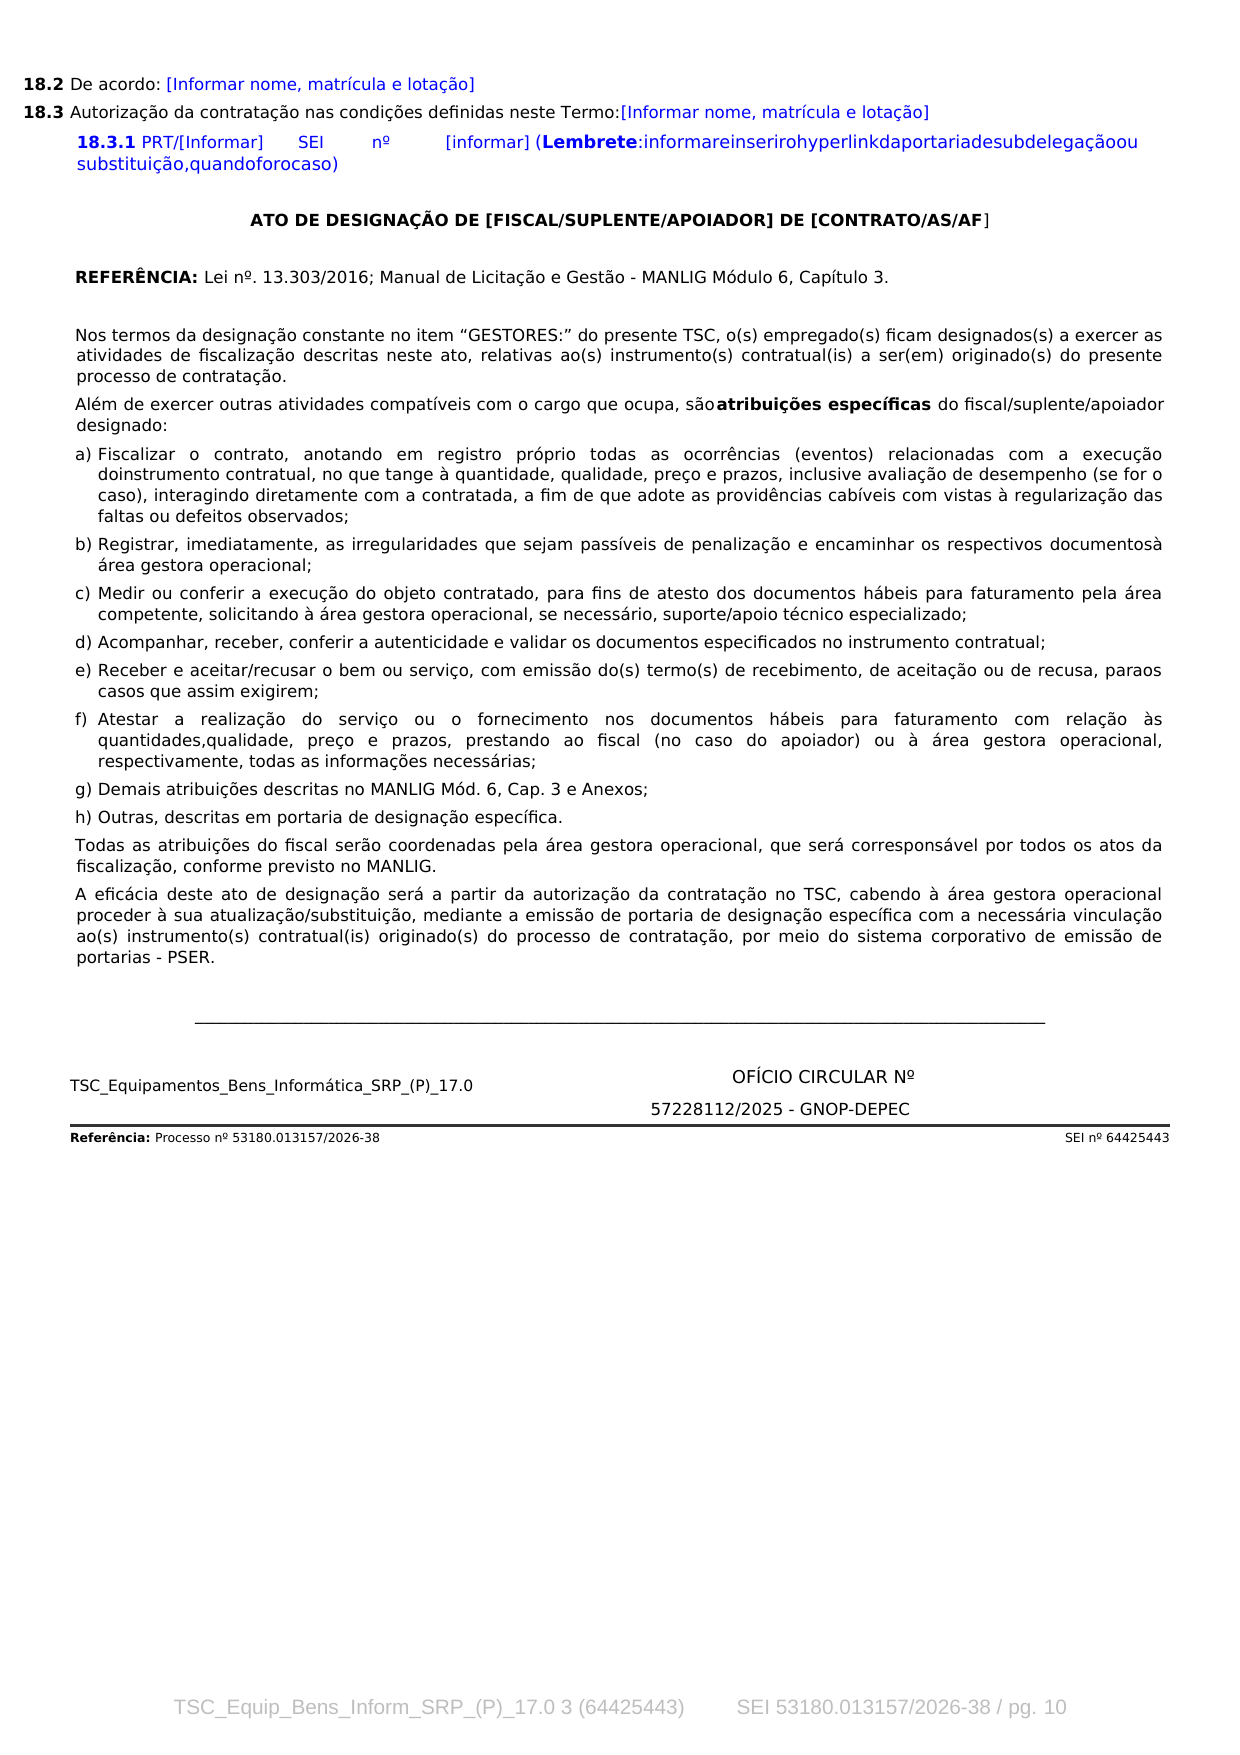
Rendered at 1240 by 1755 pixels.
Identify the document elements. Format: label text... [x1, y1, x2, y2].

text Referência: Processo nº 53180.013157/2026-38 SEI nº 64425443 [70, 1131, 1169, 1146]
list Acompanhar, receber, conferir a autenticidade e validar os documentos especificados no instrumento contratual; [75, 633, 1164, 652]
text ATO DE DESIGNAÇÃO DE [FISCAL/SUPLENTE/APOIADOR] DE [CONTRATO/AS/AF] [70, 211, 1169, 230]
list Registrar, imediatamente, as irregularidades que sejam passíveis de penalização e encaminhar os respectivos documentosà área gestora operacional; [75, 535, 1164, 575]
text 57228112/2025 - GNOP-DEPEC [391, 1100, 1169, 1119]
list Fiscalizar o contrato, anotando em registro próprio todas as ocorrências (eventos) relacionadas com a execução doinstrumento contratual, no que tange à quantidade, qualidade, preço e prazos, inclusive avaliação de desempenho (se for o caso), interagindo diretamente com a contratada, a fim de que adote as providências cabíveis com vistas à regularização das faltas ou defeitos observados; [75, 444, 1164, 526]
list De acordo: [Informar nome, matrícula e lotação] [23, 75, 1138, 94]
list Receber e aceitar/recusar o bem ou serviço, com emissão do(s) termo(s) de recebimento, de aceitação ou de recusa, paraos casos que assim exigirem; [75, 661, 1164, 701]
list Autorização da contratação nas condições definidas neste Termo:[Informar nome, matrícula e lotação] [23, 103, 1138, 123]
text TSC_Equipamentos_Bens_Informática_SRP_(P)_17.0 OFÍCIO CIRCULAR Nº [70, 1067, 1169, 1098]
list Demais atribuições descritas no MANLIG Mód. 6, Cap. 3 e Anexos; [75, 780, 1164, 799]
list Outras, descritas em portaria de designação específica. [75, 808, 1164, 827]
text Além de exercer outras atividades compatíveis com o cargo que ocupa, sãoatribuições específicas do fiscal/suplente/apoiador designado: [75, 395, 1164, 435]
list Medir ou conferir a execução do objeto contratado, para fins de atesto dos documentos hábeis para faturamento pela área competente, solicitando à área gestora operacional, se necessário, suporte/apoio técnico especializado; [75, 584, 1164, 624]
list Atestar a realização do serviço ou o fornecimento nos documentos hábeis para faturamento com relação às quantidades,qualidade, preço e prazos, prestando ao fiscal (no caso do apoiador) ou à área gestora operacional, respectivamente, todas as informações necessárias; [75, 710, 1164, 771]
text 18.3.1 PRT/[Informar] SEI nº [informar] (Lembrete:informareinserirohyperlinkdaportariadesubdelegaçãoou substituição,quandoforocaso) [77, 132, 1169, 174]
text Todas as atribuições do fiscal serão coordenadas pela área gestora operacional, que será corresponsável por todos os atos da fiscalização, conforme previsto no MANLIG. [75, 836, 1164, 876]
text REFERÊNCIA: Lei nº. 13.303/2016; Manual de Licitação e Gestão - MANLIG Módulo 6, Capítulo 3. [75, 268, 1164, 288]
text A eficácia deste ato de designação será a partir da autorização da contratação no TSC, cabendo à área gestora operacional proceder à sua atualização/substituição, mediante a emissão de portaria de designação específica com a necessária vinculação ao(s) instrumento(s) contratual(is) originado(s) do processo de contratação, por meio do sistema corporativo de emissão de portarias - PSER. [75, 885, 1164, 967]
text Nos termos da designação constante no item “GESTORES:” do presente TSC, o(s) empregado(s) ficam designados(s) a exercer as atividades de fiscalização descritas neste ato, relativas ao(s) instrumento(s) contratual(is) a ser(em) originado(s) do presente processo de contratação. [75, 326, 1164, 386]
text ______________________________________________________________________________________________________ [72, 1004, 1168, 1024]
